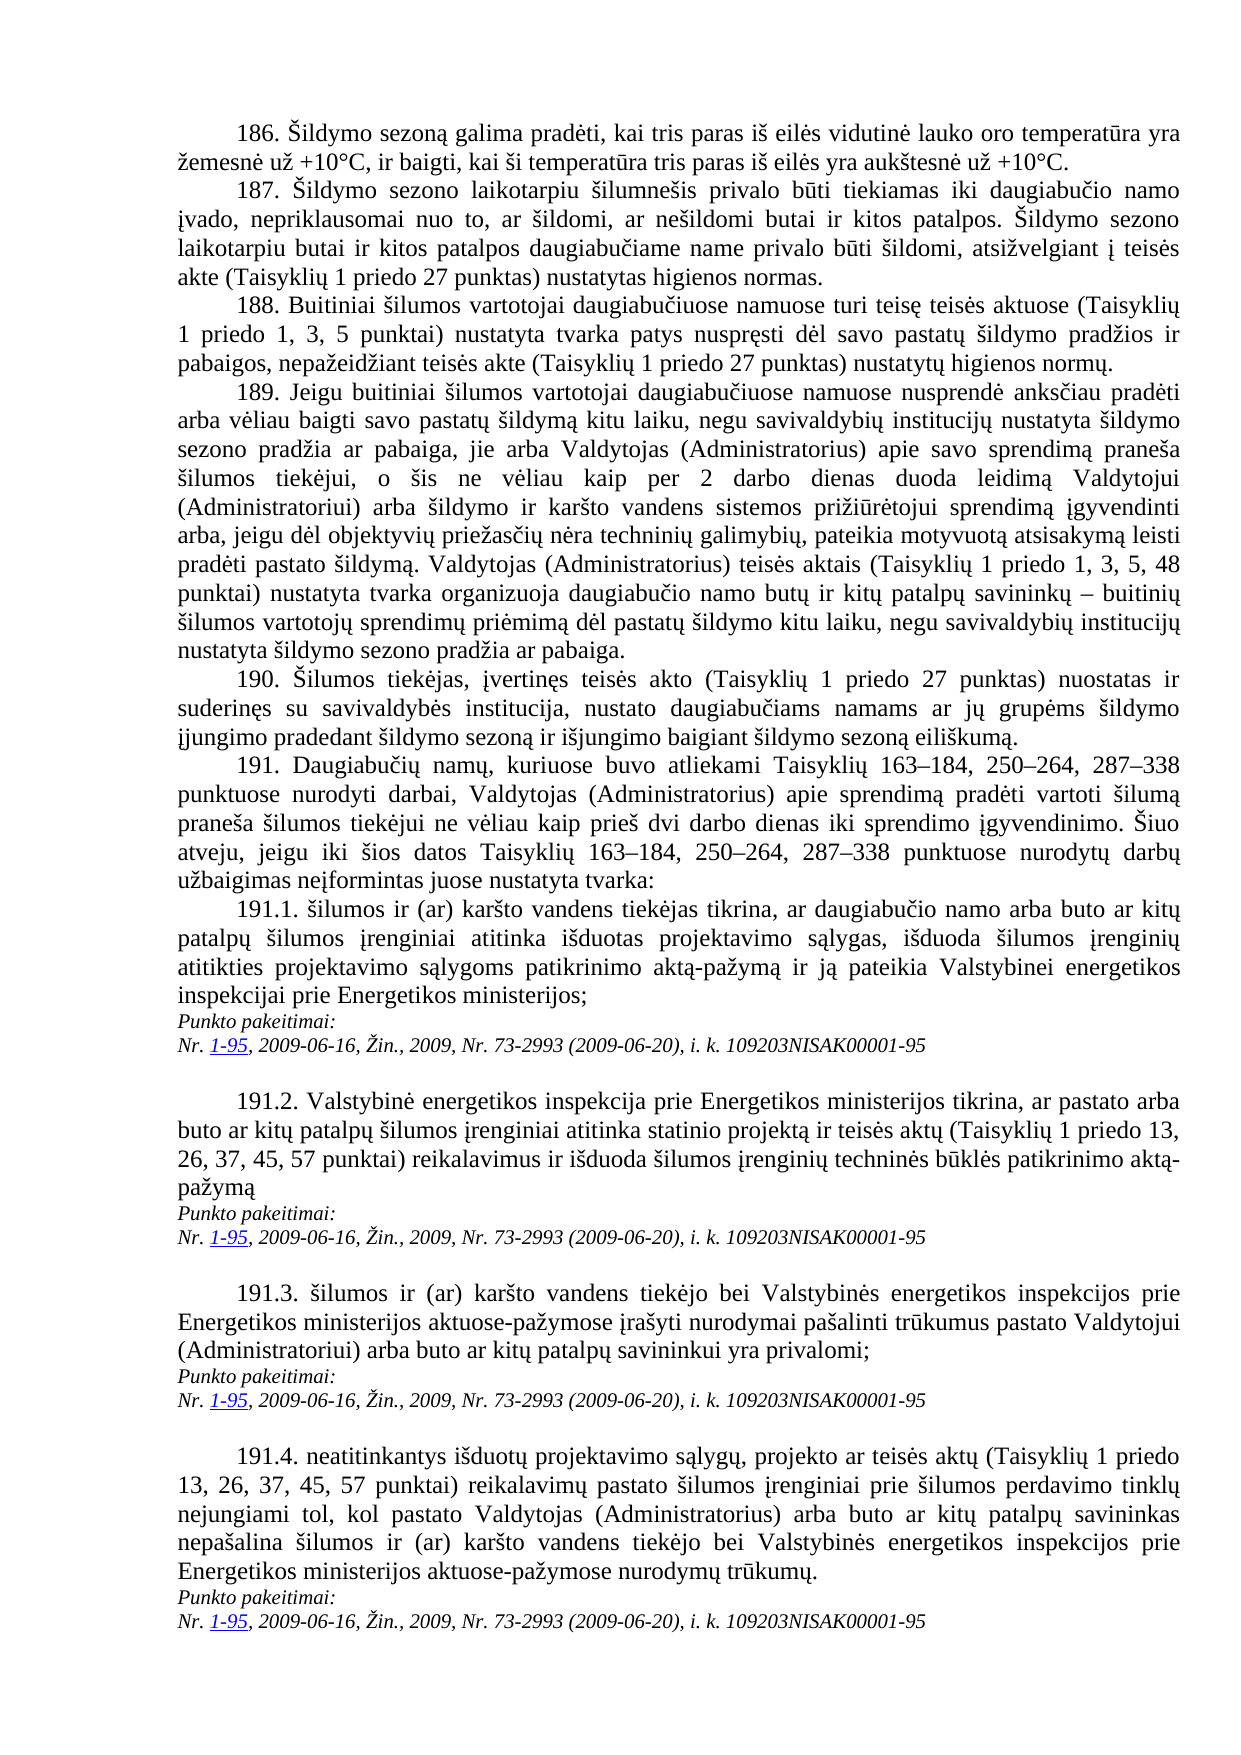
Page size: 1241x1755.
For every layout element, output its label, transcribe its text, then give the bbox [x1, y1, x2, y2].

text Nr. 1-95, 2009-06-16, Žin., 2009, Nr. 73-2993 (2009-06-20), i. k. 109203NISAK00001-95 [177, 1388, 1181, 1412]
text Nr. 1-95, 2009-06-16, Žin., 2009, Nr. 73-2993 (2009-06-20), i. k. 109203NISAK00001-95 [177, 1033, 1181, 1057]
text Punkto pakeitimai: [177, 1364, 1181, 1388]
text Punkto pakeitimai: [177, 1009, 1181, 1033]
text 188. Buitiniai šilumos vartotojai daugiabučiuose namuose turi teisę teisės aktuose (Taisyklių 1 priedo 1, 3, 5 punktai) nustatyta tvarka patys nuspręsti dėl savo pastatų šildymo pradžios ir pabaigos, nepažeidžiant teisės akte (Taisyklių 1 priedo 27 punktas) nustatytų higienos normų. [177, 291, 1181, 377]
text 186. Šildymo sezoną galima pradėti, kai tris paras iš eilės vidutinė lauko oro temperatūra yra žemesnė už +10°C, ir baigti, kai ši temperatūra tris paras iš eilės yra aukštesnė už +10°C. [177, 118, 1181, 176]
text 187. Šildymo sezono laikotarpiu šilumnešis privalo būti tiekiamas iki daugiabučio namo įvado, nepriklausomai nuo to, ar šildomi, ar nešildomi butai ir kitos patalpos. Šildymo sezono laikotarpiu butai ir kitos patalpos daugiabučiame name privalo būti šildomi, atsižvelgiant į teisės akte (Taisyklių 1 priedo 27 punktas) nustatytas higienos normas. [177, 176, 1181, 291]
text Punkto pakeitimai: [177, 1201, 1181, 1225]
text 191.4. neatitinkantys išduotų projektavimo sąlygų, projekto ar teisės aktų (Taisyklių 1 priedo 13, 26, 37, 45, 57 punktai) reikalavimų pastato šilumos įrenginiai prie šilumos perdavimo tinklų nejungiami tol, kol pastato Valdytojas (Administratorius) arba buto ar kitų patalpų savininkas nepašalina šilumos ir (ar) karšto vandens tiekėjo bei Valstybinės energetikos inspekcijos prie Energetikos ministerijos aktuose-pažymose nurodymų trūkumų. [177, 1441, 1181, 1585]
text 191.2. Valstybinė energetikos inspekcija prie Energetikos ministerijos tikrina, ar pastato arba buto ar kitų patalpų šilumos įrenginiai atitinka statinio projektą ir teisės aktų (Taisyklių 1 priedo 13, 26, 37, 45, 57 punktai) reikalavimus ir išduoda šilumos įrenginių techninės būklės patikrinimo aktą-pažymą [177, 1086, 1181, 1201]
text Punkto pakeitimai: [177, 1585, 1181, 1609]
text 191. Daugiabučių namų, kuriuose buvo atliekami Taisyklių 163–184, 250–264, 287–338 punktuose nurodyti darbai, Valdytojas (Administratorius) apie sprendimą pradėti vartoti šilumą praneša šilumos tiekėjui ne vėliau kaip prieš dvi darbo dienas iki sprendimo įgyvendinimo. Šiuo atveju, jeigu iki šios datos Taisyklių 163–184, 250–264, 287–338 punktuose nurodytų darbų užbaigimas neįformintas juose nustatyta tvarka: [177, 751, 1181, 894]
text Nr. 1-95, 2009-06-16, Žin., 2009, Nr. 73-2993 (2009-06-20), i. k. 109203NISAK00001-95 [177, 1609, 1181, 1633]
text 191.3. šilumos ir (ar) karšto vandens tiekėjo bei Valstybinės energetikos inspekcijos prie Energetikos ministerijos aktuose-pažymose įrašyti nurodymai pašalinti trūkumus pastato Valdytojui (Administratoriui) arba buto ar kitų patalpų savininkui yra privalomi; [177, 1278, 1181, 1364]
text 190. Šilumos tiekėjas, įvertinęs teisės akto (Taisyklių 1 priedo 27 punktas) nuostatas ir suderinęs su savivaldybės institucija, nustato daugiabučiams namams ar jų grupėms šildymo įjungimo pradedant šildymo sezoną ir išjungimo baigiant šildymo sezoną eiliškumą. [177, 664, 1181, 751]
text Nr. 1-95, 2009-06-16, Žin., 2009, Nr. 73-2993 (2009-06-20), i. k. 109203NISAK00001-95 [177, 1225, 1181, 1249]
text 189. Jeigu buitiniai šilumos vartotojai daugiabučiuose namuose nusprendė anksčiau pradėti arba vėliau baigti savo pastatų šildymą kitu laiku, negu savivaldybių institucijų nustatyta šildymo sezono pradžia ar pabaiga, jie arba Valdytojas (Administratorius) apie savo sprendimą praneša šilumos tiekėjui, o šis ne vėliau kaip per 2 darbo dienas duoda leidimą Valdytojui (Administratoriui) arba šildymo ir karšto vandens sistemos prižiūrėtojui sprendimą įgyvendinti arba, jeigu dėl objektyvių priežasčių nėra techninių galimybių, pateikia motyvuotą atsisakymą leisti pradėti pastato šildymą. Valdytojas (Administratorius) teisės aktais (Taisyklių 1 priedo 1, 3, 5, 48 punktai) nustatyta tvarka organizuoja daugiabučio namo butų ir kitų patalpų savininkų – buitinių šilumos vartotojų sprendimų priėmimą dėl pastatų šildymo kitu laiku, negu savivaldybių institucijų nustatyta šildymo sezono pradžia ar pabaiga. [177, 377, 1181, 664]
text 191.1. šilumos ir (ar) karšto vandens tiekėjas tikrina, ar daugiabučio namo arba buto ar kitų patalpų šilumos įrenginiai atitinka išduotas projektavimo sąlygas, išduoda šilumos įrenginių atitikties projektavimo sąlygoms patikrinimo aktą-pažymą ir ją pateikia Valstybinei energetikos inspekcijai prie Energetikos ministerijos; [177, 894, 1181, 1009]
